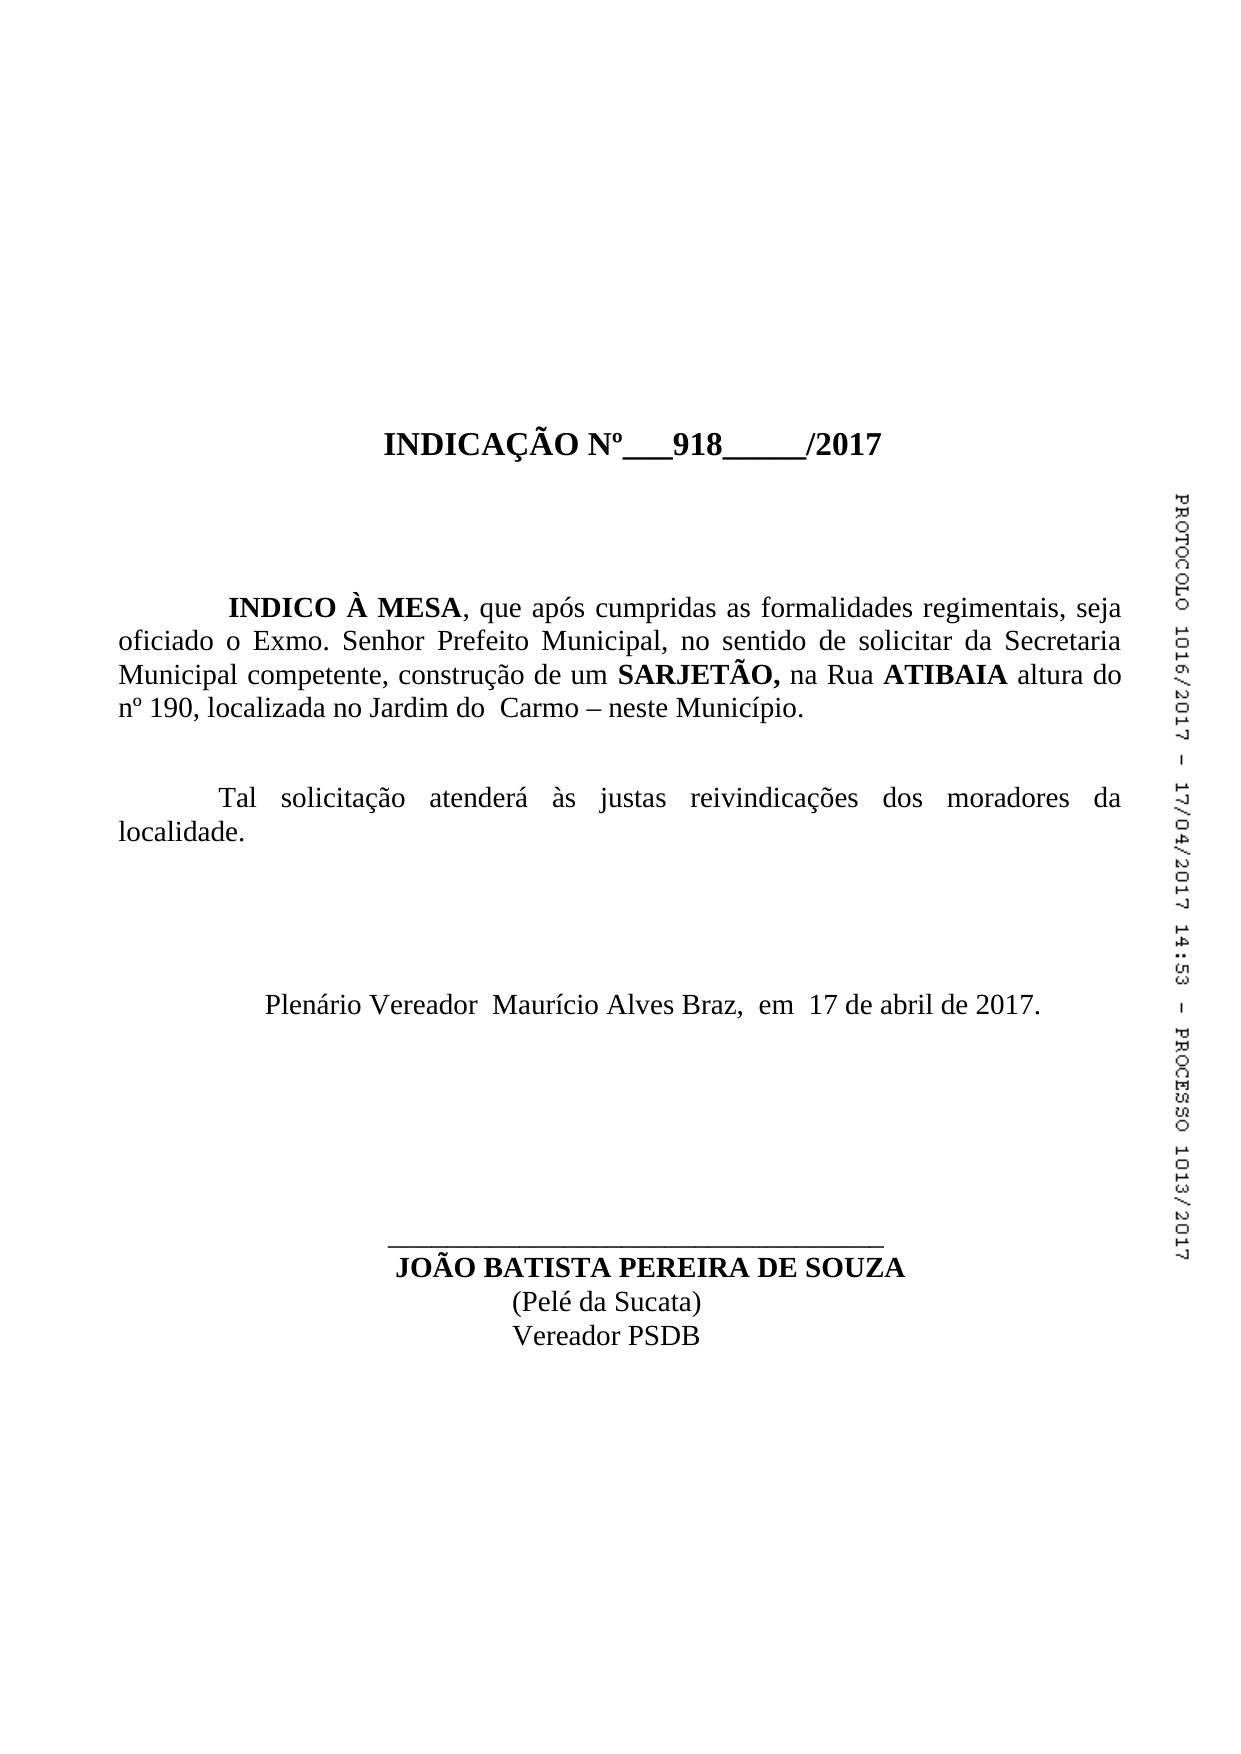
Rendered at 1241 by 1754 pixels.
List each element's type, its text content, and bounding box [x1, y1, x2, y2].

text Vereador PSDB [118, 1318, 1122, 1351]
picture [1149, 490, 1213, 1264]
text INDICO À MESA, que após cumpridas as formalidades regimentais, seja oficiado o Exmo. Senhor Prefeito Municipal, no sentido de solicitar da Secretaria Municipal competente, construção de um SARJETÃO, na Rua ATIBAIA altura do nº 190, localizada no Jardim do Carmo – neste Município. [118, 590, 1122, 724]
text Plenário Vereador Maurício Alves Braz, em 17 de abril de 2017. [118, 987, 1122, 1021]
text (Pelé da Sucata) [118, 1284, 1122, 1318]
text JOÃO BATISTA PEREIRA DE SOUZA [118, 1251, 1122, 1284]
text __________________________________ [118, 1217, 1122, 1251]
text INDICAÇÃO Nº___918_____/2017 [118, 424, 1122, 463]
text Tal solicitação atenderá às justas reivindicações dos moradores da localidade. [118, 780, 1122, 847]
